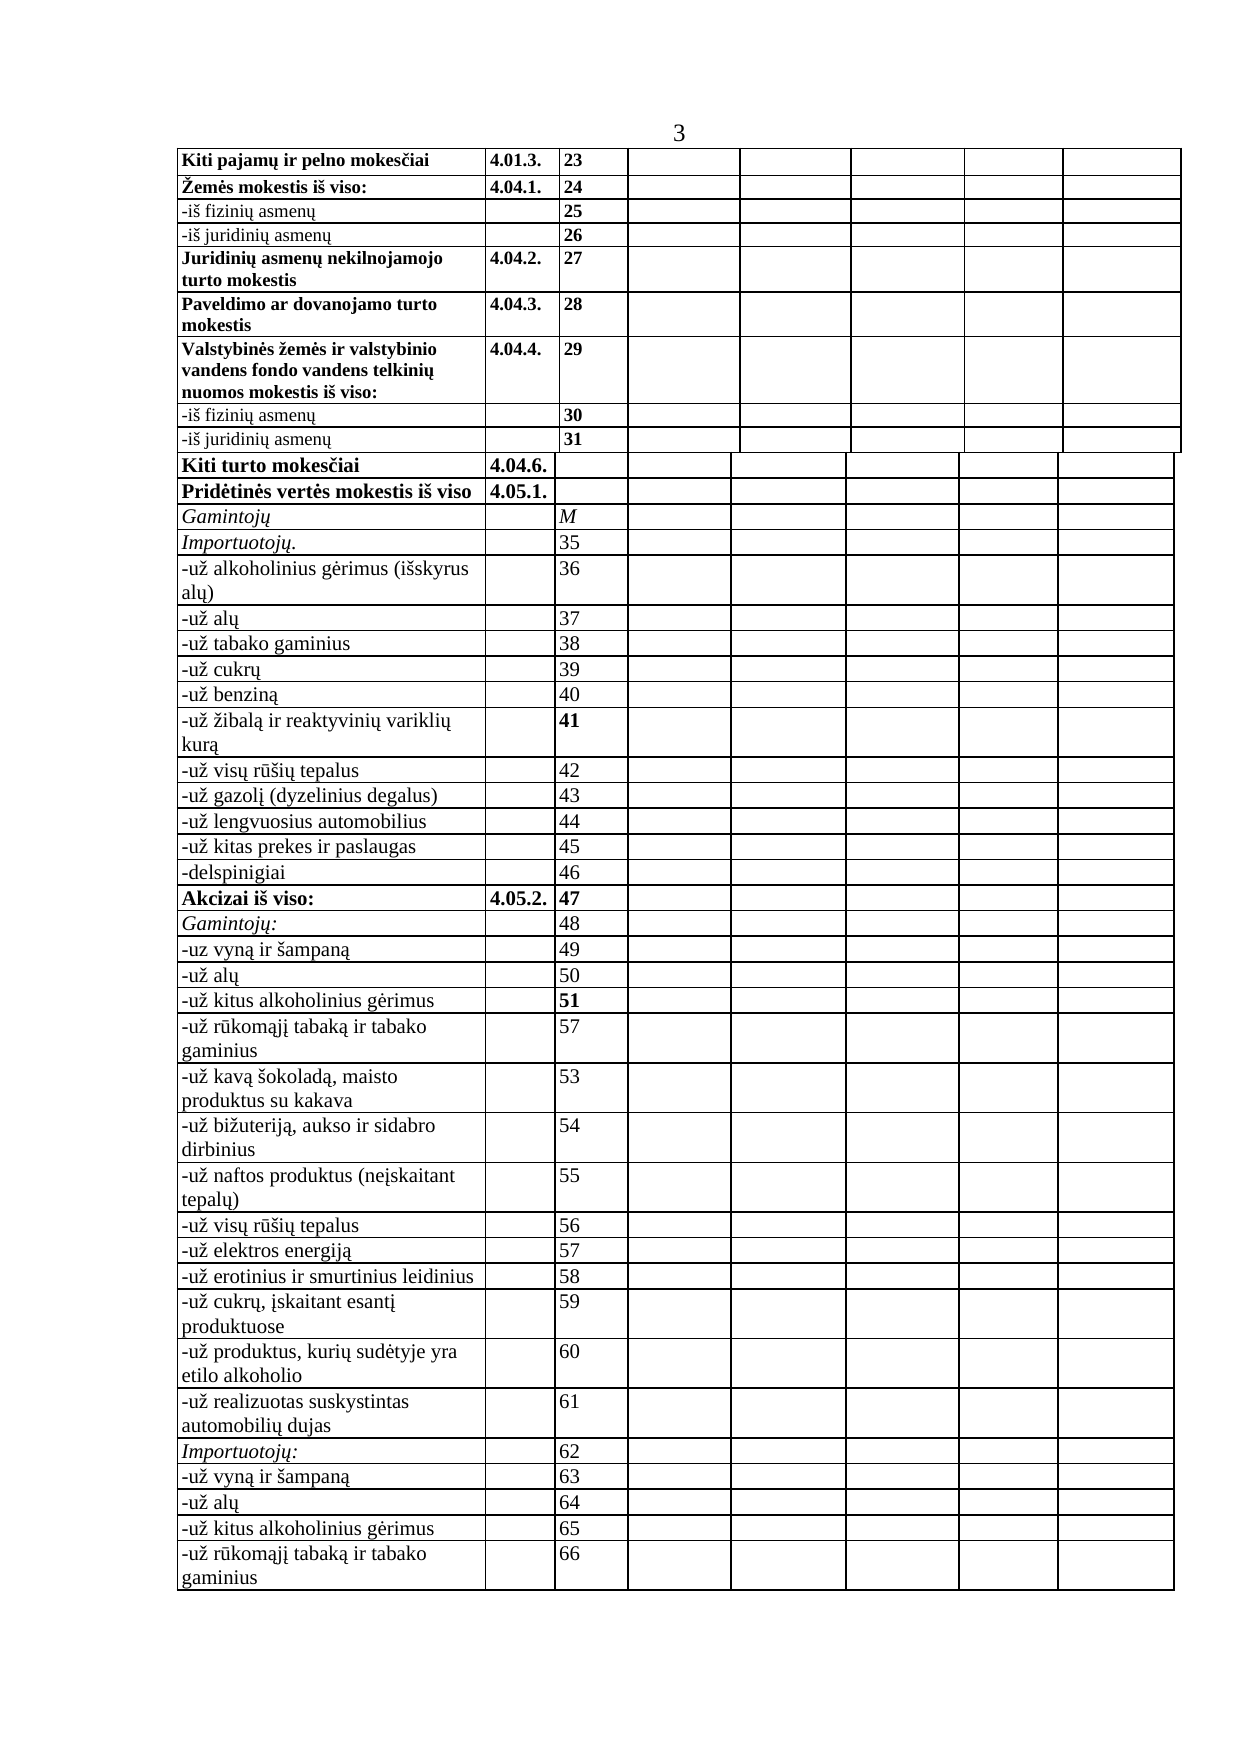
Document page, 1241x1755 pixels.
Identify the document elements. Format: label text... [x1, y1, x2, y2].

table_cell -iš fizinių asmenų [178, 200, 485, 222]
table_cell 31 [560, 428, 627, 452]
table_cell [1059, 708, 1173, 756]
table_cell [732, 1541, 845, 1589]
table_cell [486, 860, 490, 884]
table_cell [1175, 580, 1181, 604]
table_cell [852, 337, 964, 403]
table_cell [847, 1113, 958, 1161]
table_cell [1059, 1064, 1173, 1112]
table_cell [629, 1541, 730, 1589]
table_cell [852, 149, 964, 174]
table_cell [629, 428, 739, 452]
table_cell [847, 556, 958, 604]
table_cell [852, 293, 964, 336]
table_cell 41 [556, 708, 627, 756]
table_cell [965, 149, 1062, 174]
table_cell [629, 247, 739, 291]
table_cell [486, 1064, 554, 1112]
table_cell 4.04.2. [486, 247, 559, 291]
table_cell [732, 1389, 845, 1437]
table_cell [741, 247, 850, 291]
table_cell [852, 200, 964, 222]
table_cell [732, 1113, 845, 1161]
table_cell [1175, 1088, 1181, 1112]
table_cell [1064, 224, 1180, 246]
table_cell [629, 556, 730, 604]
table_cell [486, 224, 559, 246]
table_cell [847, 1541, 958, 1589]
table_cell 26 [560, 224, 627, 246]
table_cell [741, 293, 850, 336]
table_cell [486, 1014, 554, 1062]
table_cell [847, 708, 958, 756]
table_cell 57 [556, 1014, 627, 1062]
table_cell [741, 337, 850, 403]
table_cell [629, 708, 730, 756]
table_cell [852, 428, 964, 452]
table_cell 4.04.3. [486, 293, 559, 336]
table_cell [1175, 1137, 1181, 1161]
table_cell [1064, 247, 1180, 291]
table_cell 4.04.4. [486, 337, 559, 403]
table_cell [1059, 1339, 1173, 1387]
table_cell [1175, 1565, 1181, 1589]
table_cell 66 [556, 1541, 627, 1589]
table_cell [741, 224, 850, 246]
table_cell [965, 200, 1062, 222]
table_cell [629, 337, 739, 403]
table_cell [960, 708, 1057, 756]
table_cell [486, 911, 490, 935]
table_cell Juridinių asmenų nekilnojamojo turto mokestis [178, 247, 485, 291]
table_cell [960, 1064, 1057, 1112]
table_cell [847, 1163, 958, 1211]
table_cell [555, 404, 559, 426]
table_cell [486, 1238, 490, 1262]
table_cell [486, 937, 490, 961]
table_cell 29 [560, 337, 627, 403]
table_cell [486, 1541, 554, 1589]
table_cell [1175, 732, 1181, 756]
table_cell [486, 1213, 490, 1237]
table_cell [486, 1264, 490, 1288]
table_cell [1175, 1363, 1181, 1387]
table_cell [741, 200, 850, 222]
table_cell [486, 657, 490, 681]
table_cell [965, 293, 1062, 336]
table_cell [486, 988, 490, 1012]
table_cell [847, 1014, 958, 1062]
table_cell 60 [556, 1339, 627, 1387]
table_cell [486, 404, 490, 426]
table_cell [741, 428, 850, 452]
table_cell [1059, 556, 1173, 604]
table_cell [486, 200, 559, 222]
table_cell [486, 835, 490, 858]
table_cell [486, 708, 554, 756]
table_cell [486, 1339, 554, 1387]
table_cell [852, 224, 964, 246]
table_cell 36 [556, 556, 627, 604]
table_cell [1175, 1038, 1181, 1062]
table_cell [1064, 337, 1180, 403]
table_cell [960, 1339, 1057, 1387]
table_cell [1059, 1163, 1173, 1211]
table_cell [1175, 1313, 1181, 1338]
table_cell [486, 1490, 490, 1514]
table_cell [629, 1014, 730, 1062]
table_cell [486, 530, 490, 554]
table_cell [965, 247, 1062, 291]
table_cell [732, 1339, 845, 1387]
table_cell [732, 708, 845, 756]
table_cell [486, 1516, 490, 1539]
table_cell [965, 224, 1062, 246]
table_cell [486, 505, 490, 528]
table_cell [1064, 293, 1180, 336]
table_cell [1059, 1389, 1173, 1437]
table_cell 61 [556, 1389, 627, 1437]
table_cell [629, 1389, 730, 1437]
table_cell [741, 149, 850, 174]
table_cell [960, 1163, 1057, 1211]
table_cell 54 [556, 1113, 627, 1161]
table_cell [486, 758, 490, 782]
table_cell [847, 1290, 958, 1338]
table_cell 55 [556, 1163, 627, 1211]
table_cell [629, 149, 739, 174]
table_cell [732, 1014, 845, 1062]
table_cell [847, 1339, 958, 1387]
table_cell 59 [556, 1290, 627, 1338]
table_cell [629, 1163, 730, 1211]
table_cell [847, 1064, 958, 1112]
table_cell 27 [560, 247, 627, 291]
table_cell [486, 606, 490, 629]
table_cell [960, 1541, 1057, 1589]
table_cell [960, 1113, 1057, 1161]
table_cell [1064, 200, 1180, 222]
table_cell [1059, 1014, 1173, 1062]
table_cell [629, 293, 739, 336]
table_cell [629, 200, 739, 222]
table_cell [486, 1163, 554, 1211]
table_cell Valstybinės žemės ir valstybinio vandens fondo vandens telkinių nuomos mokestis iš viso: [178, 337, 485, 403]
table_cell [1064, 428, 1180, 452]
table_cell [965, 428, 1062, 452]
table_cell [732, 556, 845, 604]
table_cell -iš juridinių asmenų [178, 224, 485, 246]
table_cell [847, 1389, 958, 1437]
table_cell [732, 1290, 845, 1338]
table_cell 53 [556, 1064, 627, 1112]
table_cell [629, 1064, 730, 1112]
table_cell [486, 809, 490, 833]
table_cell [960, 1290, 1057, 1338]
table_cell [960, 556, 1057, 604]
table_cell 4.01.3. [486, 149, 559, 174]
table_cell [486, 1439, 490, 1463]
table_cell Kiti pajamų ir pelno mokesčiai [178, 149, 485, 174]
table_cell [486, 1290, 554, 1338]
table_cell [1059, 1541, 1173, 1589]
table_cell [1059, 1290, 1173, 1338]
table_cell [852, 247, 964, 291]
table_cell [486, 428, 559, 452]
table_cell [1059, 1113, 1173, 1161]
table_cell [629, 1339, 730, 1387]
table_cell [1064, 149, 1180, 174]
table_cell [486, 556, 554, 604]
table_cell [486, 682, 490, 706]
table_cell 23 [560, 149, 627, 174]
table_cell [486, 783, 490, 807]
table_cell [1175, 1413, 1181, 1437]
table_cell -iš juridinių asmenų [178, 428, 485, 452]
table_cell [486, 1113, 554, 1161]
table_cell [960, 1014, 1057, 1062]
table_cell [486, 963, 490, 987]
table_cell [629, 1113, 730, 1161]
table_cell [732, 1163, 845, 1211]
table_cell 25 [560, 200, 627, 222]
table_cell [960, 404, 964, 426]
table_cell [486, 1464, 490, 1488]
table_cell 28 [560, 293, 627, 336]
table_cell [486, 1389, 554, 1437]
table_cell [486, 631, 490, 655]
table_cell [965, 337, 1062, 403]
table_cell [732, 1064, 845, 1112]
table_cell [629, 1290, 730, 1338]
table_cell [960, 176, 964, 198]
table_cell [960, 1389, 1057, 1437]
table_cell [629, 224, 739, 246]
table_cell [1175, 1187, 1181, 1211]
